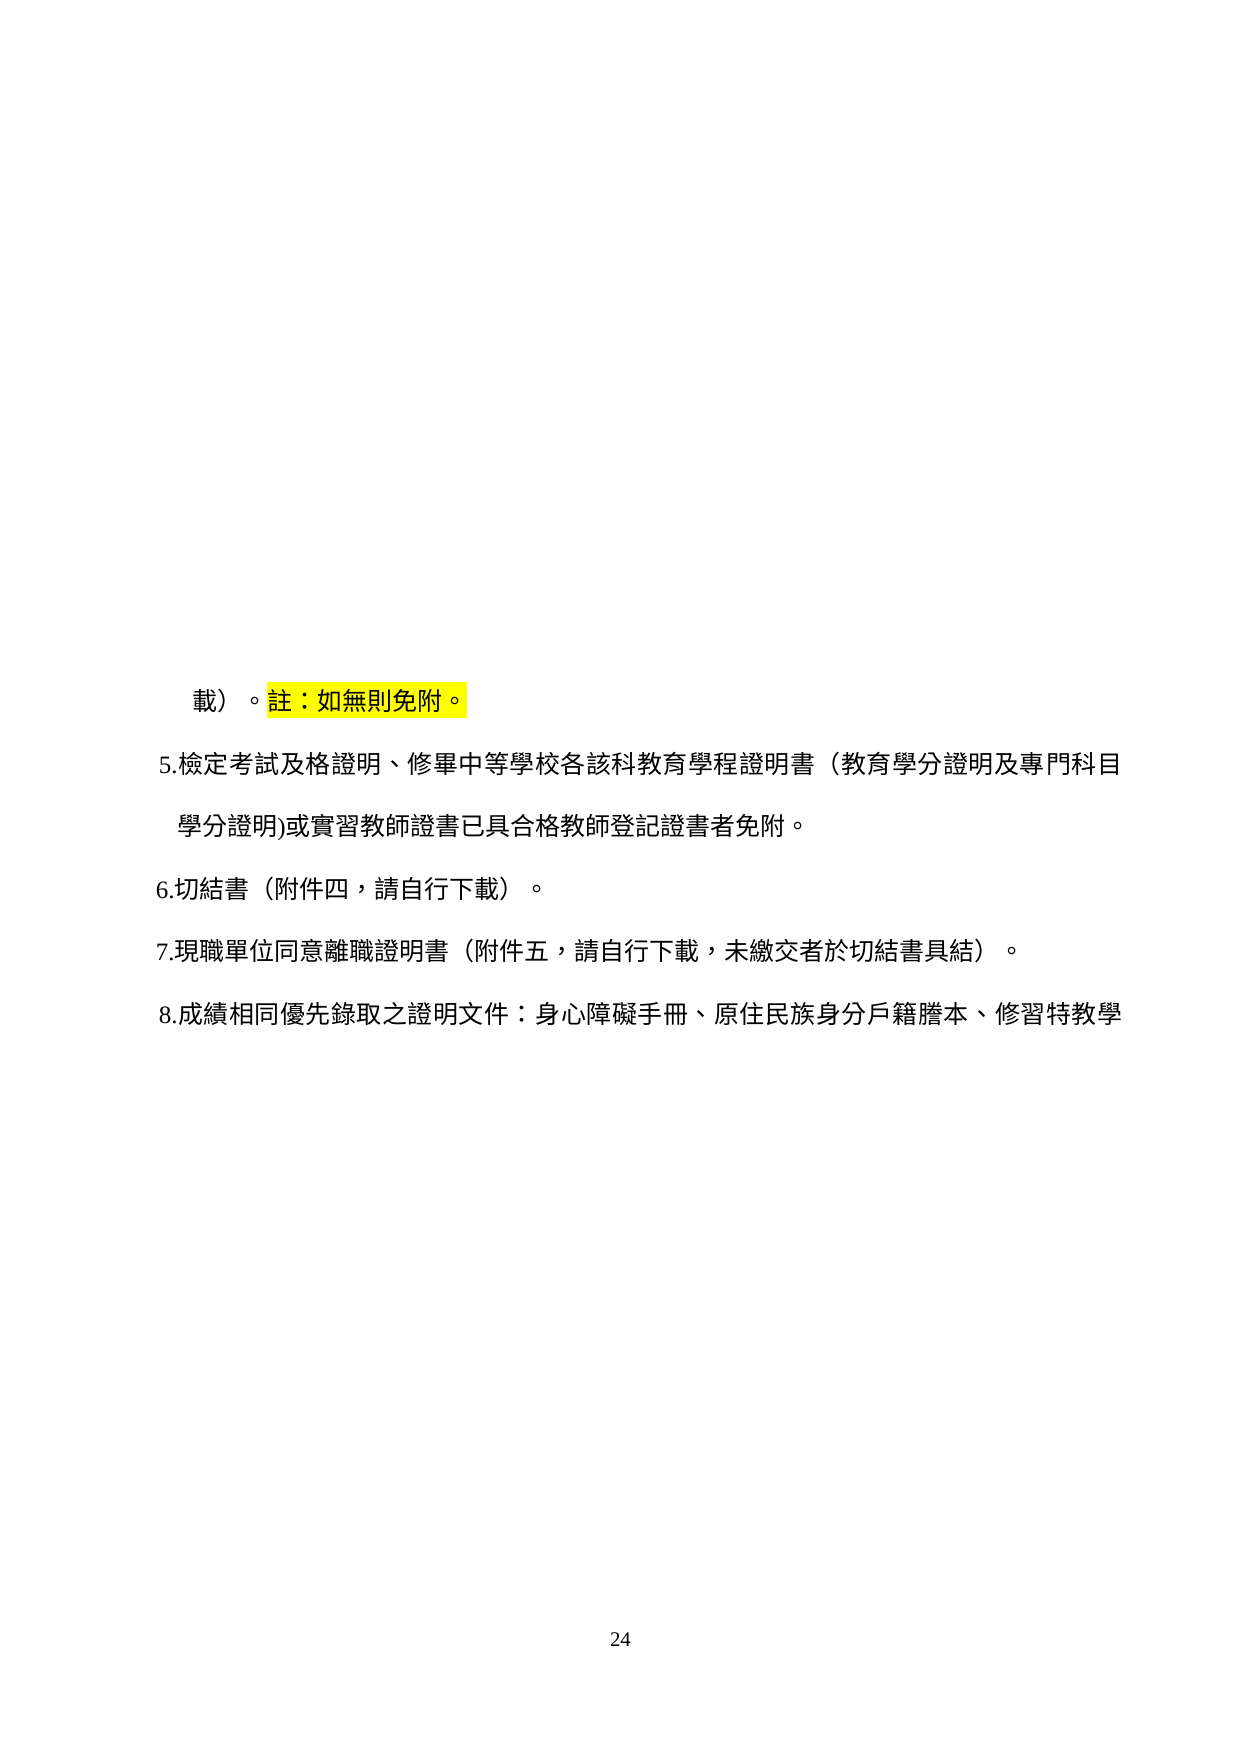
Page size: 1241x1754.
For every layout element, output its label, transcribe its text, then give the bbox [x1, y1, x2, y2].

text 7.現職單位同意離職證明書（附件五，請自行下載，未繳交者於切結書具結）。 [118, 908, 1122, 971]
text 6.切結書（附件四，請自行下載）。 [118, 846, 1122, 908]
text 8.成績相同優先錄取之證明文件：身心障礙手冊、原住民族身分戶籍謄本、修習特教學 [118, 971, 1122, 1033]
text 載）。註：如無則免附。 [118, 658, 1122, 721]
text 5.檢定考試及格證明、修畢中等學校各該科教育學程證明書（教育學分證明及專門科目學分證明)或實習教師證書已具合格教師登記證書者免附。 [118, 721, 1122, 846]
